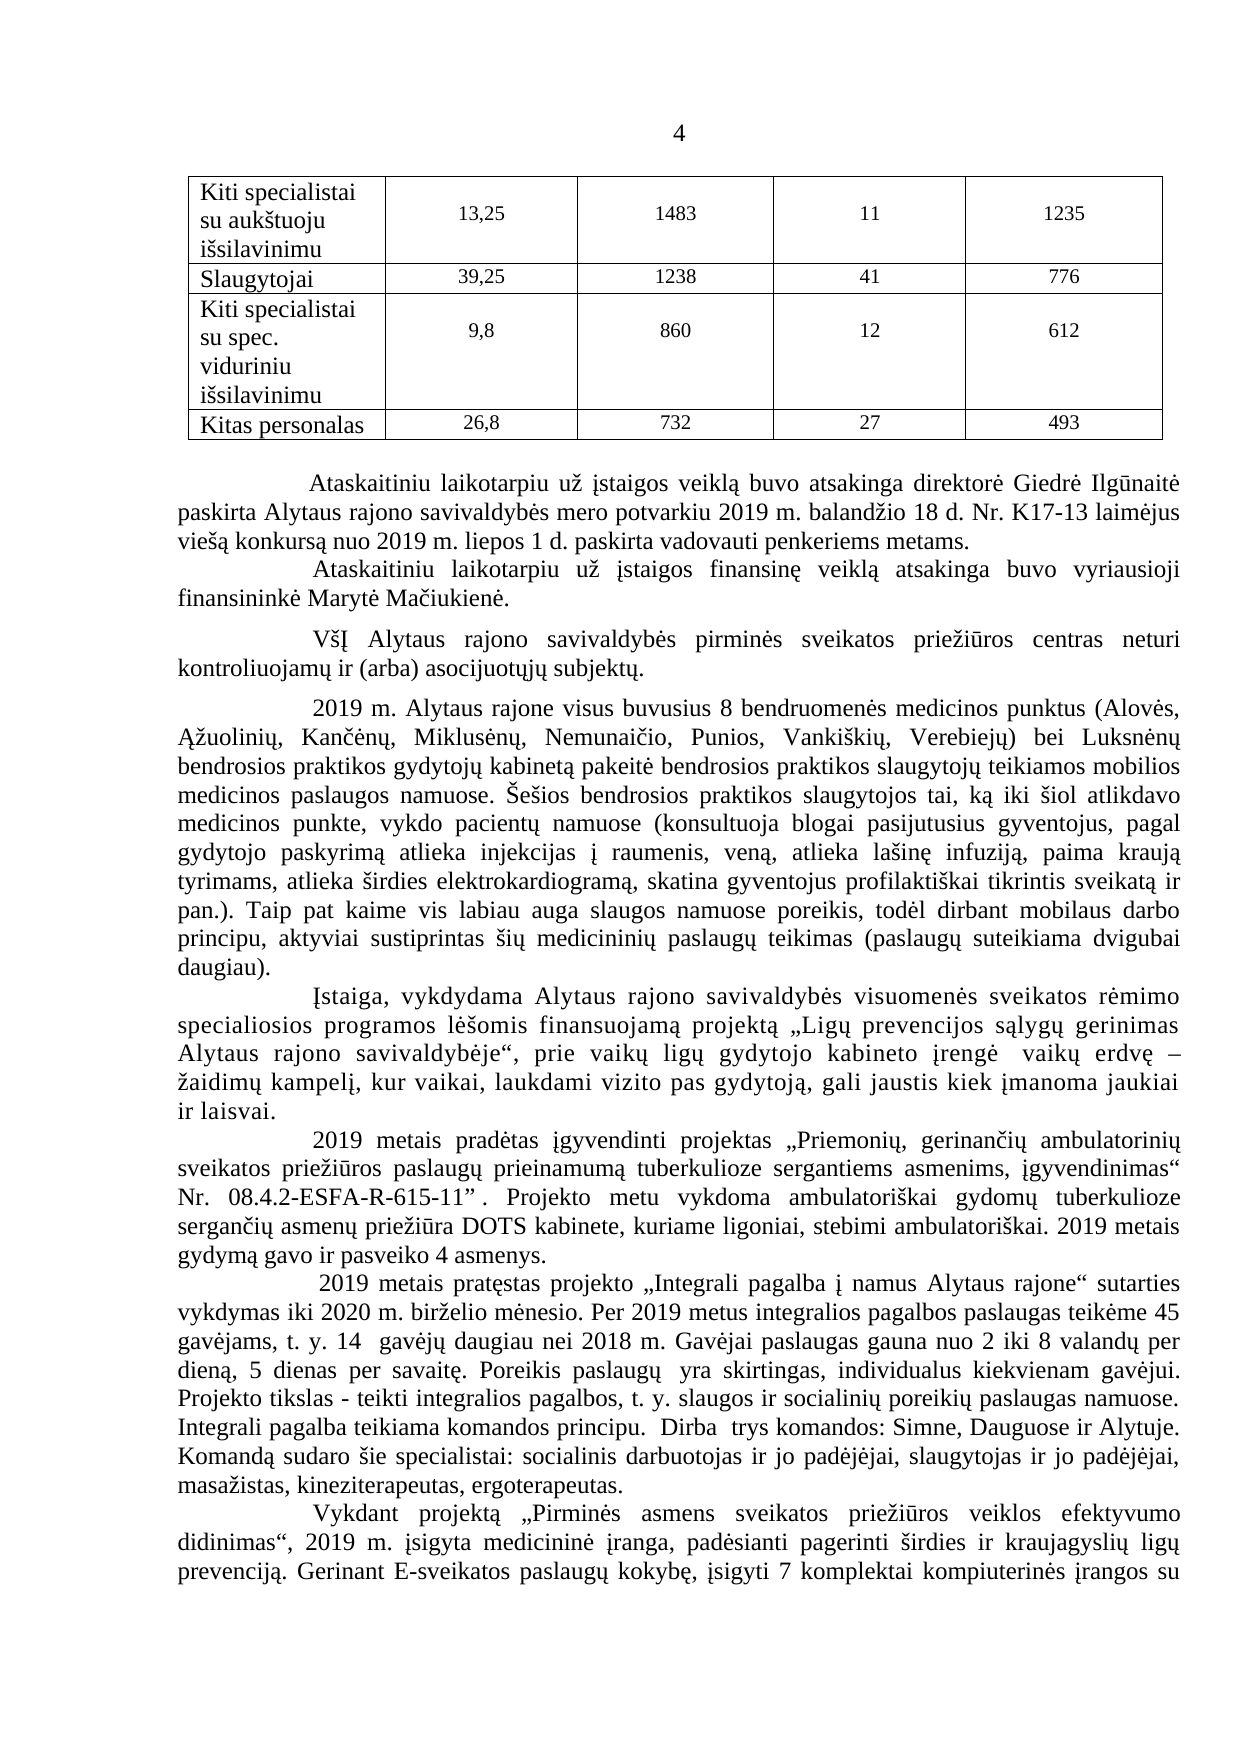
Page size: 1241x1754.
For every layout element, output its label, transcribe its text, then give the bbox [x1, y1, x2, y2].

text 2019 metais pradėtas įgyvendinti projektas „Priemonių, gerinančių ambulatorinių sveikatos priežiūros paslaugų prieinamumą tuberkulioze sergantiems asmenims, įgyvendinimas“ Nr. 08.4.2-ESFA-R-615-11” . Projekto metu vykdoma ambulatoriškai gydomų tuberkulioze sergančių asmenų priežiūra DOTS kabinete, kuriame ligoniai, stebimi ambulatoriškai. 2019 metais gydymą gavo ir pasveiko 4 asmenys. [177, 1125, 1181, 1268]
table_cell 27 [774, 410, 965, 438]
table_cell 1483 [578, 177, 773, 263]
text 2019 metais pratęstas projekto „Integrali pagalba į namus Alytaus rajone“ sutarties vykdymas iki 2020 m. birželio mėnesio. Per 2019 metus integralios pagalbos paslaugas teikėme 45 gavėjams, t. y. 14 gavėjų daugiau nei 2018 m. Gavėjai paslaugas gauna nuo 2 iki 8 valandų per dieną, 5 dienas per savaitę. Poreikis paslaugų yra skirtingas, individualus kiekvienam gavėjui. Projekto tikslas - teikti integralios pagalbos, t. y. slaugos ir socialinių poreikių paslaugas namuose. Integrali pagalba teikiama komandos principu. Dirba trys komandos: Simne, Dauguose ir Alytuje. Komandą sudaro šie specialistai: socialinis darbuotojas ir jo padėjėjai, slaugytojas ir jo padėjėjai, masažistas, kineziterapeutas, ergoterapeutas. [177, 1268, 1181, 1498]
text Įstaiga, vykdydama Alytaus rajono savivaldybės visuomenės sveikatos rėmimo specialiosios programos lėšomis finansuojamą projektą „Ligų prevencijos sąlygų gerinimas Alytaus rajono savivaldybėje“, prie vaikų ligų gydytojo kabineto įrengė vaikų erdvę – žaidimų kampelį, kur vaikai, laukdami vizito pas gydytoją, gali jaustis kiek įmanoma jaukiai ir laisvai. [177, 981, 1181, 1125]
table_cell 9,8 [386, 294, 577, 409]
table_cell 26,8 [386, 410, 577, 438]
table_cell Slaugytojai [189, 264, 385, 293]
table_cell 776 [966, 264, 1162, 293]
table_cell 13,25 [386, 177, 577, 263]
text 2019 m. Alytaus rajone visus buvusius 8 bendruomenės medicinos punktus (Alovės, Ąžuolinių, Kančėnų, Miklusėnų, Nemunaičio, Punios, Vankiškių, Verebiejų) bei Luksnėnų bendrosios praktikos gydytojų kabinetą pakeitė bendrosios praktikos slaugytojų teikiamos mobilios medicinos paslaugos namuose. Šešios bendrosios praktikos slaugytojos tai, ką iki šiol atlikdavo medicinos punkte, vykdo pacientų namuose (konsultuoja blogai pasijutusius gyventojus, pagal gydytojo paskyrimą atlieka injekcijas į raumenis, veną, atlieka lašinę infuziją, paima kraują tyrimams, atlieka širdies elektrokardiogramą, skatina gyventojus profilaktiškai tikrintis sveikatą ir pan.). Taip pat kaime vis labiau auga slaugos namuose poreikis, todėl dirbant mobilaus darbo principu, aktyviai sustiprintas šių medicininių paslaugų teikimas (paslaugų suteikiama dvigubai daugiau). [177, 693, 1181, 981]
text Ataskaitiniu laikotarpiu už įstaigos veiklą buvo atsakinga direktorė Giedrė Ilgūnaitė paskirta Alytaus rajono savivaldybės mero potvarkiu 2019 m. balandžio 18 d. Nr. K17-13 laimėjus viešą konkursą nuo 2019 m. liepos 1 d. paskirta vadovauti penkeriems metams. [177, 468, 1181, 554]
table_cell Kiti specialistai su aukštuoju išsilavinimu [189, 177, 385, 263]
table_cell 1238 [578, 264, 773, 293]
table_cell 41 [774, 264, 965, 293]
table_cell 493 [966, 410, 1162, 438]
table_cell Kitas personalas [189, 410, 385, 438]
text Vykdant projektą „Pirminės asmens sveikatos priežiūros veiklos efektyvumo didinimas“, 2019 m. įsigyta medicininė įranga, padėsianti pagerinti širdies ir kraujagyslių ligų prevenciją. Gerinant E-sveikatos paslaugų kokybę, įsigyti 7 komplektai kompiuterinės įrangos su [177, 1498, 1181, 1585]
table_cell 12 [774, 294, 965, 409]
table_cell 860 [578, 294, 773, 409]
text VšĮ Alytaus rajono savivaldybės pirminės sveikatos priežiūros centras neturi kontroliuojamų ir (arba) asocijuotųjų subjektų. [177, 624, 1181, 682]
table_cell Kiti specialistai su spec. viduriniu išsilavinimu [189, 294, 385, 409]
table_cell 1235 [966, 177, 1162, 263]
table_cell 11 [774, 177, 965, 263]
table_cell 39,25 [386, 264, 577, 293]
table_cell 732 [578, 410, 773, 438]
text Ataskaitiniu laikotarpiu už įstaigos finansinę veiklą atsakinga buvo vyriausioji finansininkė Marytė Mačiukienė. [177, 554, 1181, 612]
table_cell 612 [966, 294, 1162, 409]
